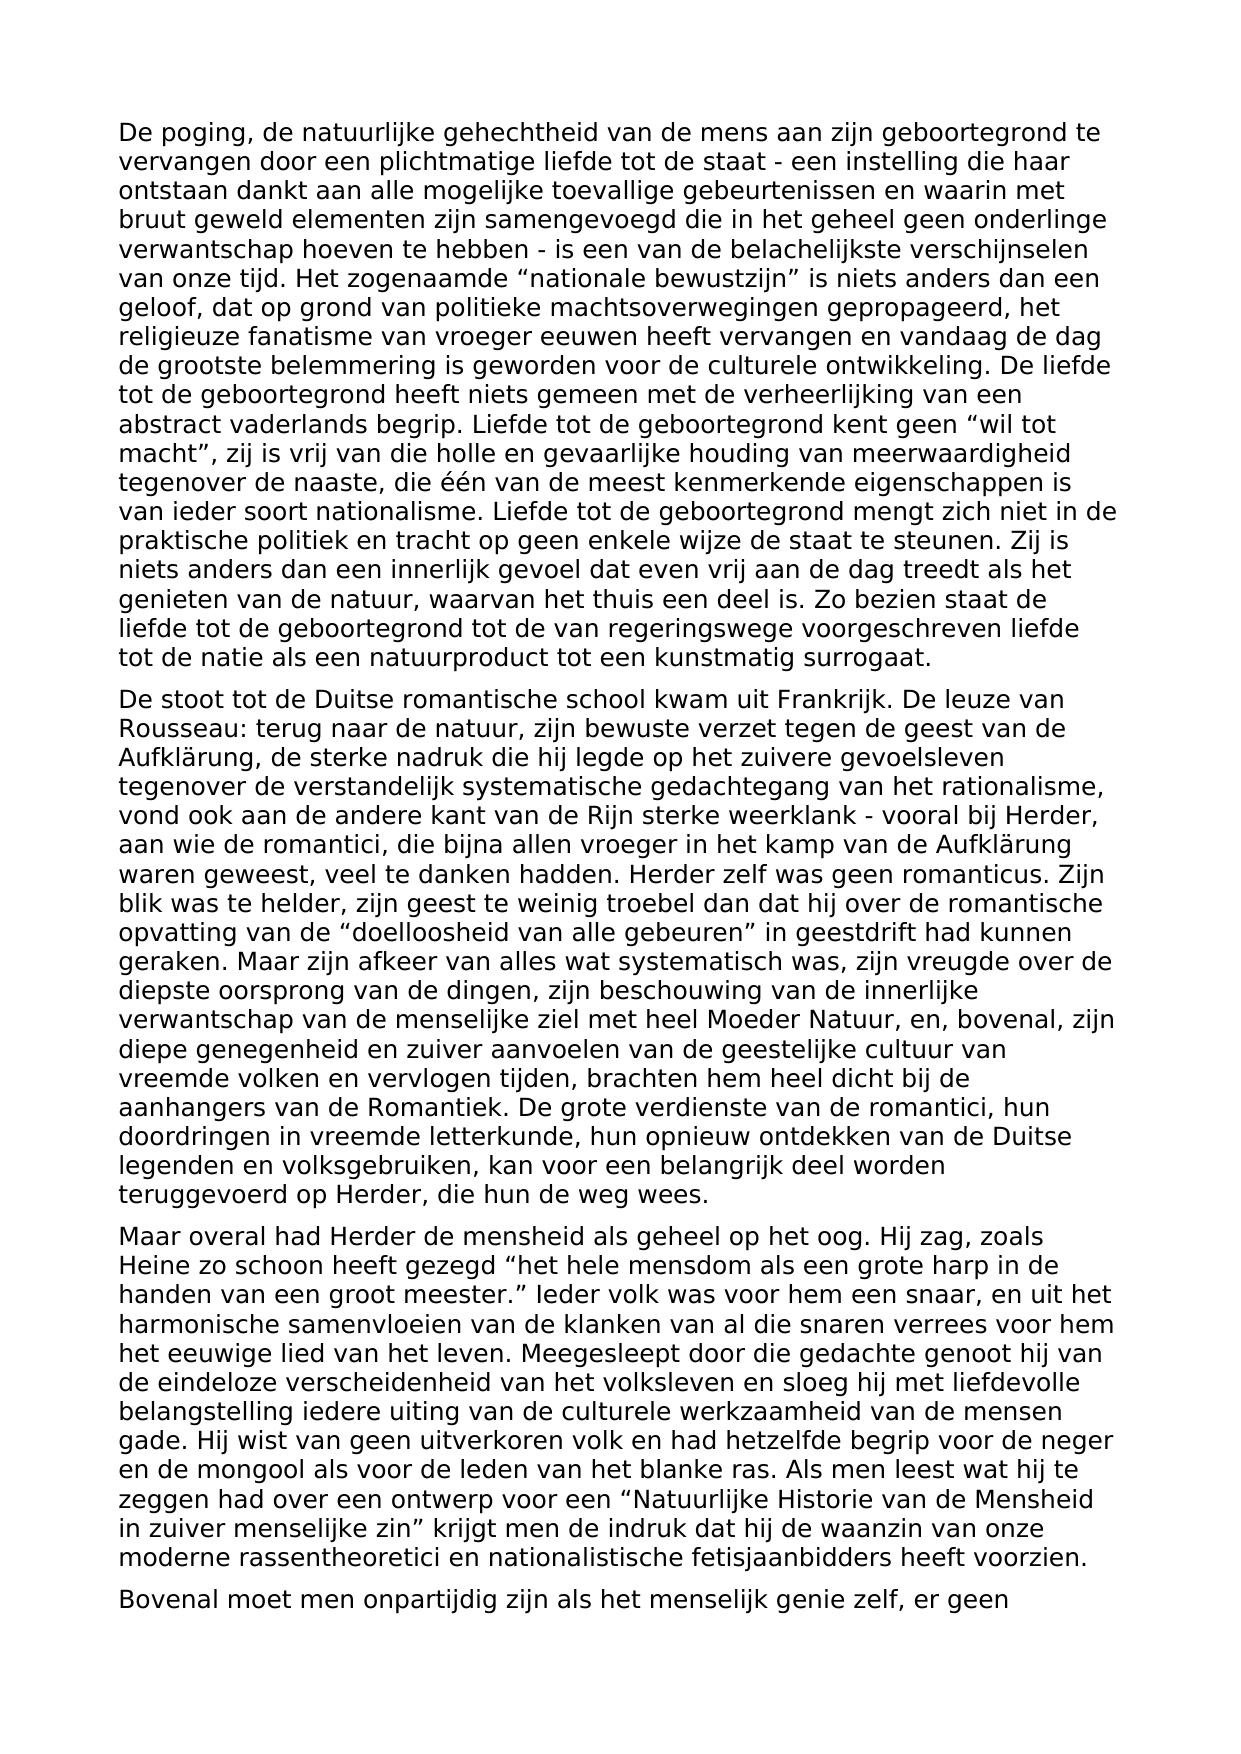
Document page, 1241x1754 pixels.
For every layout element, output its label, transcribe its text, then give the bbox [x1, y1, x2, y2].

text Bovenal moet men onpartijdig zijn als het menselijk genie zelf, er geen [118, 1585, 1122, 1614]
text De stoot tot de Duitse romantische school kwam uit Frankrijk. De leuze van Rousseau: terug naar de natuur, zijn bewuste verzet tegen de geest van de Aufklärung, de sterke nadruk die hij legde op het zuivere gevoelsleven tegenover de verstandelijk systematische gedachtegang van het rationalisme, vond ook aan de andere kant van de Rijn sterke weerklank - vooral bij Herder, aan wie de romantici, die bijna allen vroeger in het kamp van de Aufklärung waren geweest, veel te danken hadden. Herder zelf was geen romanticus. Zijn blik was te helder, zijn geest te weinig troebel dan dat hij over de romantische opvatting van de “doelloosheid van alle gebeurenˮ in geestdrift had kunnen geraken. Maar zijn afkeer van alles wat systematisch was, zijn vreugde over de diepste oorsprong van de dingen, zijn beschouwing van de innerlijke verwantschap van de menselijke ziel met heel Moeder Natuur, en, bovenal, zijn diepe genegenheid en zuiver aanvoelen van de geestelijke cultuur van vreemde volken en vervlogen tijden, brachten hem heel dicht bij de aanhangers van de Romantiek. De grote verdienste van de romantici, hun doordringen in vreemde letterkunde, hun opnieuw ontdekken van de Duitse legenden en volksgebruiken, kan voor een belangrijk deel worden teruggevoerd op Herder, die hun de weg wees. [118, 685, 1122, 1210]
text De poging, de natuurlijke gehechtheid van de mens aan zijn geboortegrond te vervangen door een plichtmatige liefde tot de staat - een instelling die haar ontstaan dankt aan alle mogelijke toevallige gebeurtenissen en waarin met bruut geweld elementen zijn samengevoegd die in het geheel geen onderlinge verwantschap hoeven te hebben - is een van de belachelijkste verschijnselen van onze tijd. Het zogenaamde “nationale bewustzijnˮ is niets anders dan een geloof, dat op grond van politieke machtsoverwegingen gepropageerd, het religieuze fanatisme van vroeger eeuwen heeft vervangen en vandaag de dag de grootste belemmering is geworden voor de culturele ontwikkeling. De liefde tot de geboortegrond heeft niets gemeen met de verheerlijking van een abstract vaderlands begrip. Liefde tot de geboortegrond kent geen “wil tot machtˮ, zij is vrij van die holle en gevaarlijke houding van meerwaardigheid tegenover de naaste, die één van de meest kenmerkende eigenschappen is van ieder soort nationalisme. Liefde tot de geboortegrond mengt zich niet in de praktische politiek en tracht op geen enkele wijze de staat te steunen. Zij is niets anders dan een innerlijk gevoel dat even vrij aan de dag treedt als het genieten van de natuur, waarvan het thuis een deel is. Zo bezien staat de liefde tot de geboortegrond tot de van regeringswege voorgeschreven liefde tot de natie als een natuurproduct tot een kunstmatig surrogaat. [118, 118, 1122, 672]
text Maar overal had Herder de mensheid als geheel op het oog. Hij zag, zoals Heine zo schoon heeft gezegd “het hele mensdom als een grote harp in de handen van een groot meester.ˮ Ieder volk was voor hem een snaar, en uit het harmonische samenvloeien van de klanken van al die snaren verrees voor hem het eeuwige lied van het leven. Meegesleept door die gedachte genoot hij van de eindeloze verscheidenheid van het volksleven en sloeg hij met liefdevolle belangstelling iedere uiting van de culturele werkzaamheid van de mensen gade. Hij wist van geen uitverkoren volk en had hetzelfde begrip voor de neger en de mongool als voor de leden van het blanke ras. Als men leest wat hij te zeggen had over een ontwerp voor een “Natuurlijke Historie van de Mensheid in zuiver menselijke zinˮ krijgt men de indruk dat hij de waanzin van onze moderne rassentheoretici en nationalistische fetisjaanbidders heeft voorzien. [118, 1222, 1122, 1572]
